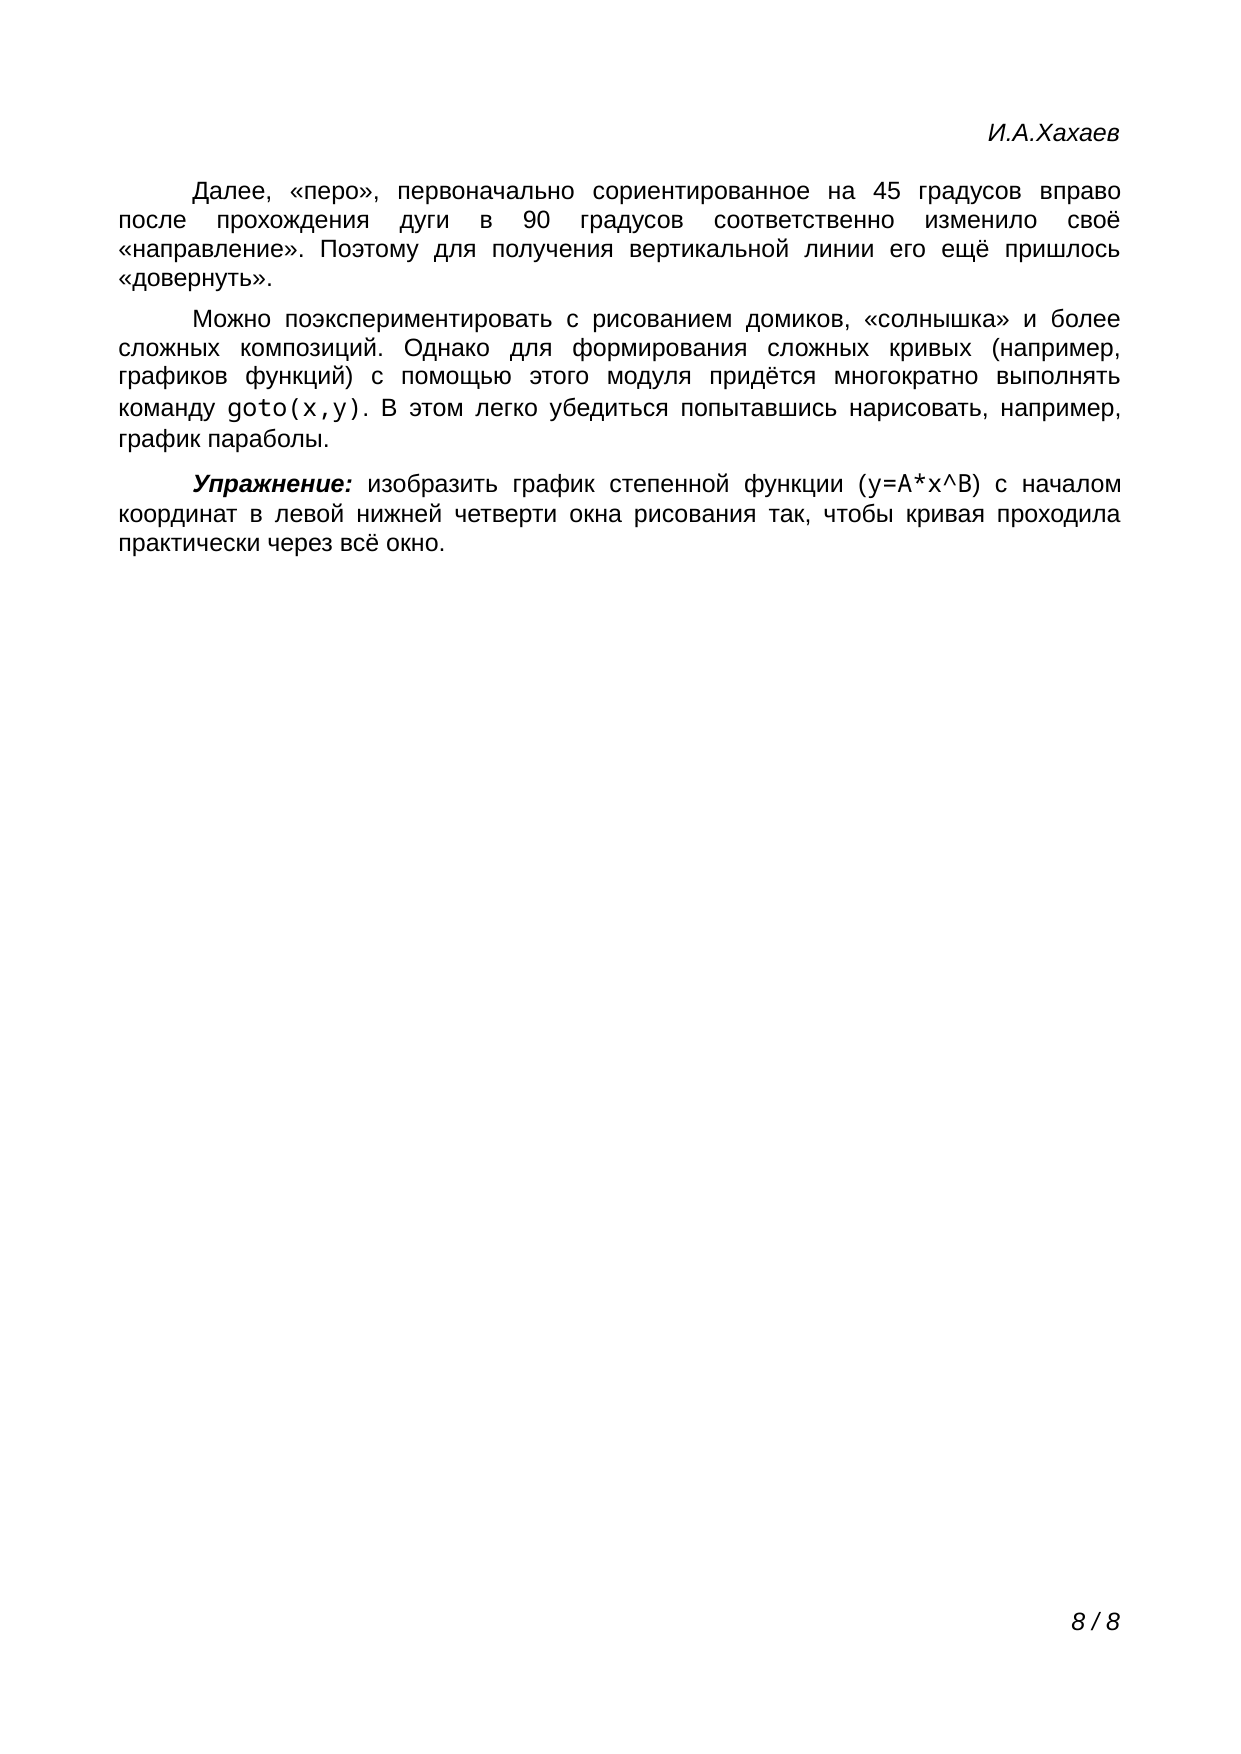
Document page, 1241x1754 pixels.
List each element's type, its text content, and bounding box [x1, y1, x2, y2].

text Можно поэкспериментировать с рисованием домиков, «солнышка» и более сложных композиций. Однако для формирования сложных кривых (например, графиков функций) с помощью этого модуля придётся многократно выполнять команду goto(x,y). В этом легко убедиться попытавшись нарисовать, например, график параболы. [118, 304, 1122, 453]
text Упражнение: изобразить график степенной функции (y=A*x^B) с началом координат в левой нижней четверти окна рисования так, чтобы кривая проходила практически через всё окно. [118, 465, 1122, 557]
text Далее, «перо», первоначально сориентированное на 45 градусов вправо после прохождения дуги в 90 градусов соответственно изменило своё «направление». Поэтому для получения вертикальной линии его ещё пришлось «довернуть». [118, 176, 1122, 291]
